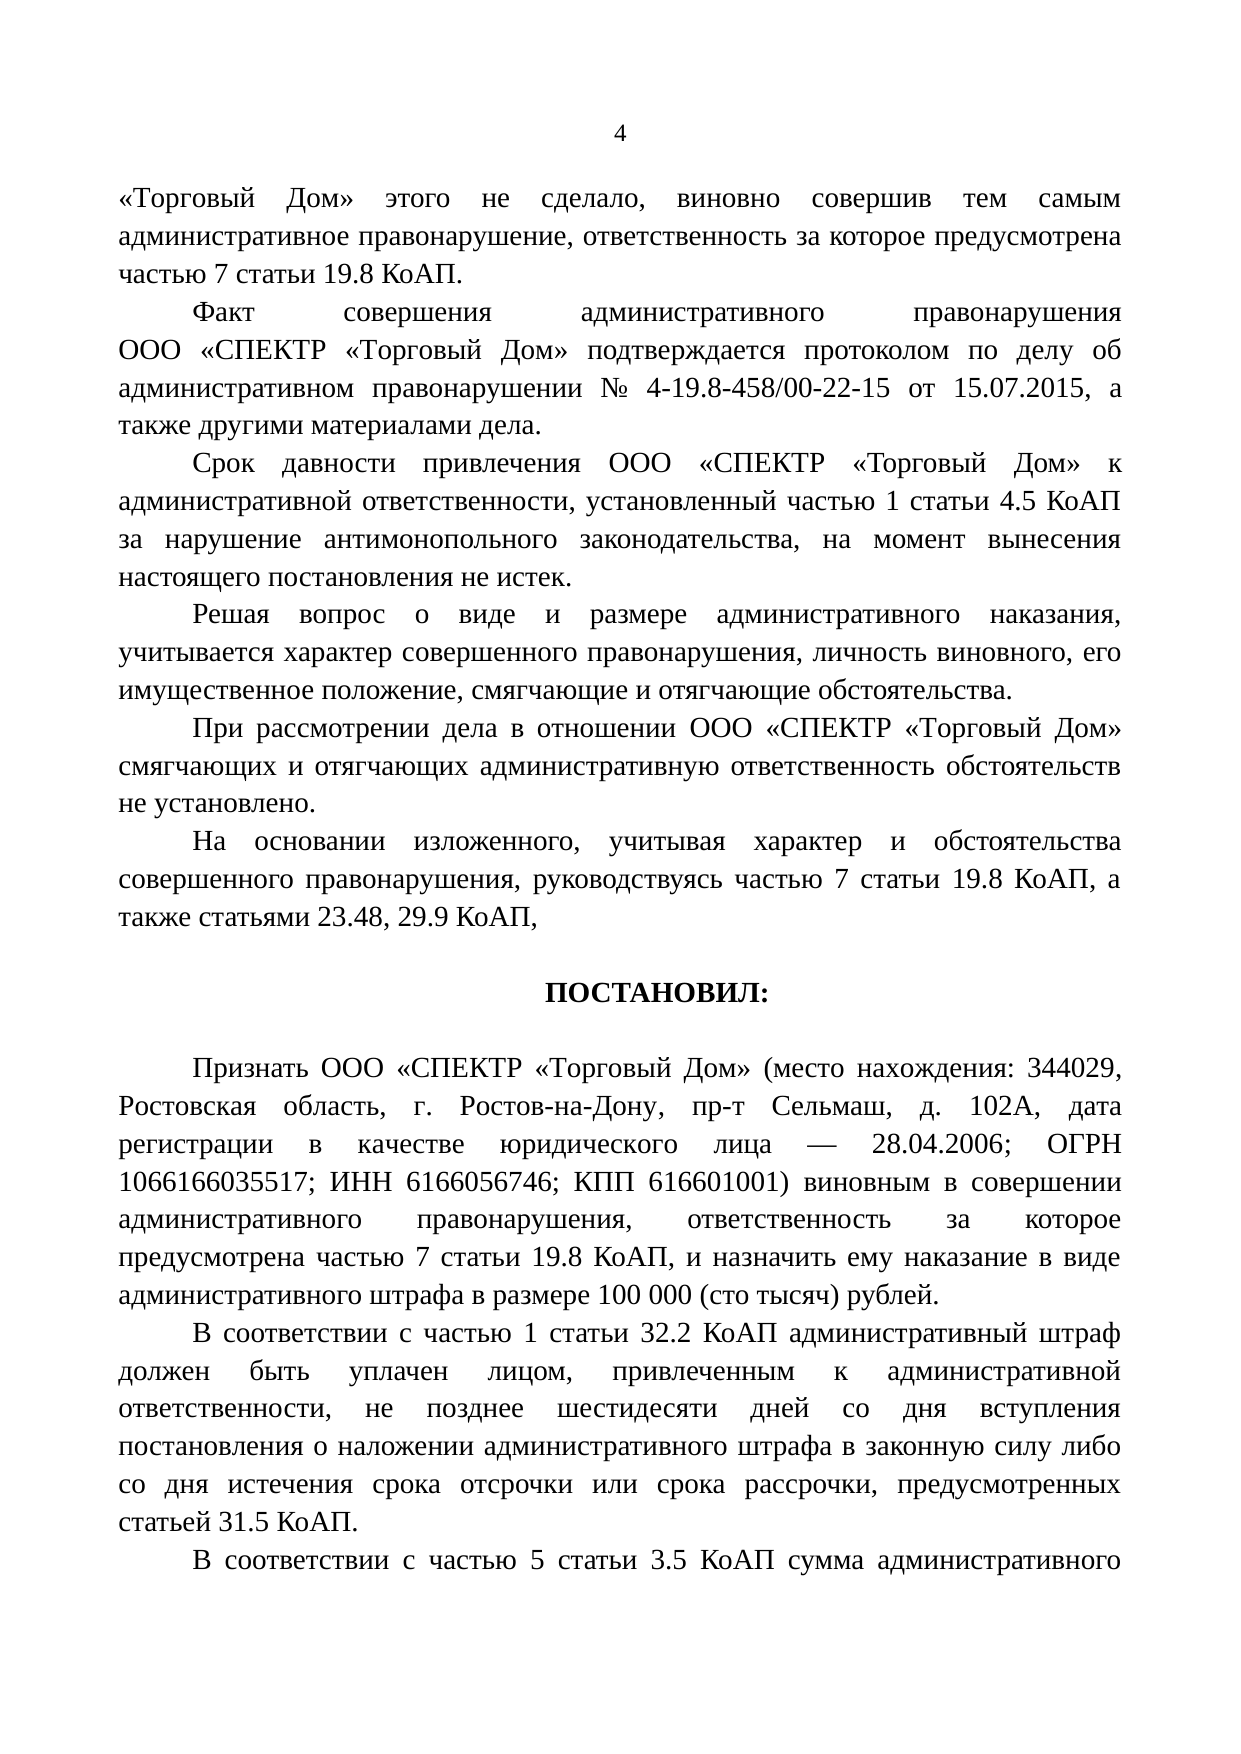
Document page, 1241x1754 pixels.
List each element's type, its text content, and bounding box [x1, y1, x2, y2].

text Факт совершения административного правонарушения ООО «СПЕКТР «Торговый Дом» подтверждается протоколом по делу об административном правонарушении № 4-19.8-458/00-22-15 от 15.07.2015, а также другими материалами дела. [118, 290, 1122, 441]
text Признать ООО «СПЕКТР «Торговый Дом» (место нахождения: 344029, Ростовская область, г. Ростов-на-Дону, пр-т Сельмаш, д. 102А, дата регистрации в качестве юридического лица — 28.04.2006; ОГРН 1066166035517; ИНН 6166056746; КПП 616601001) виновным в совершении административного правонарушения, ответственность за которое предусмотрена частью 7 статьи 19.8 КоАП, и назначить ему наказание в виде административного штрафа в размере 100 000 (сто тысяч) рублей. [118, 1046, 1122, 1311]
text При рассмотрении дела в отношении ООО «СПЕКТР «Торговый Дом» смягчающих и отягчающих административную ответственность обстоятельств не установлено. [118, 706, 1122, 819]
text На основании изложенного, учитывая характер и обстоятельства совершенного правонарушения, руководствуясь частью 7 статьи 19.8 КоАП, а также статьями 23.48, 29.9 КоАП, [118, 819, 1122, 933]
text «Торговый Дом» этого не сделало, виновно совершив тем самым административное правонарушение, ответственность за которое предусмотрена частью 7 статьи 19.8 КоАП. [118, 176, 1122, 290]
text Срок давности привлечения ООО «СПЕКТР «Торговый Дом» к административной ответственности, установленный частью 1 статьи 4.5 КоАП за нарушение антимонопольного законодательства, на момент вынесения настоящего постановления не истек. [118, 441, 1122, 592]
text ПОСТАНОВИЛ: [118, 970, 1122, 1008]
text В соответствии с частью 1 статьи 32.2 КоАП административный штраф должен быть уплачен лицом, привлеченным к административной ответственности, не позднее шестидесяти дней со дня вступления постановления о наложении административного штрафа в законную силу либо со дня истечения срока отсрочки или срока рассрочки, предусмотренных статьей 31.5 КоАП. [118, 1311, 1122, 1538]
text Решая вопрос о виде и размере административного наказания, учитывается характер совершенного правонарушения, личность виновного, его имущественное положение, смягчающие и отягчающие обстоятельства. [118, 592, 1122, 706]
text В соответствии с частью 5 статьи 3.5 КоАП сумма административного [118, 1538, 1122, 1575]
